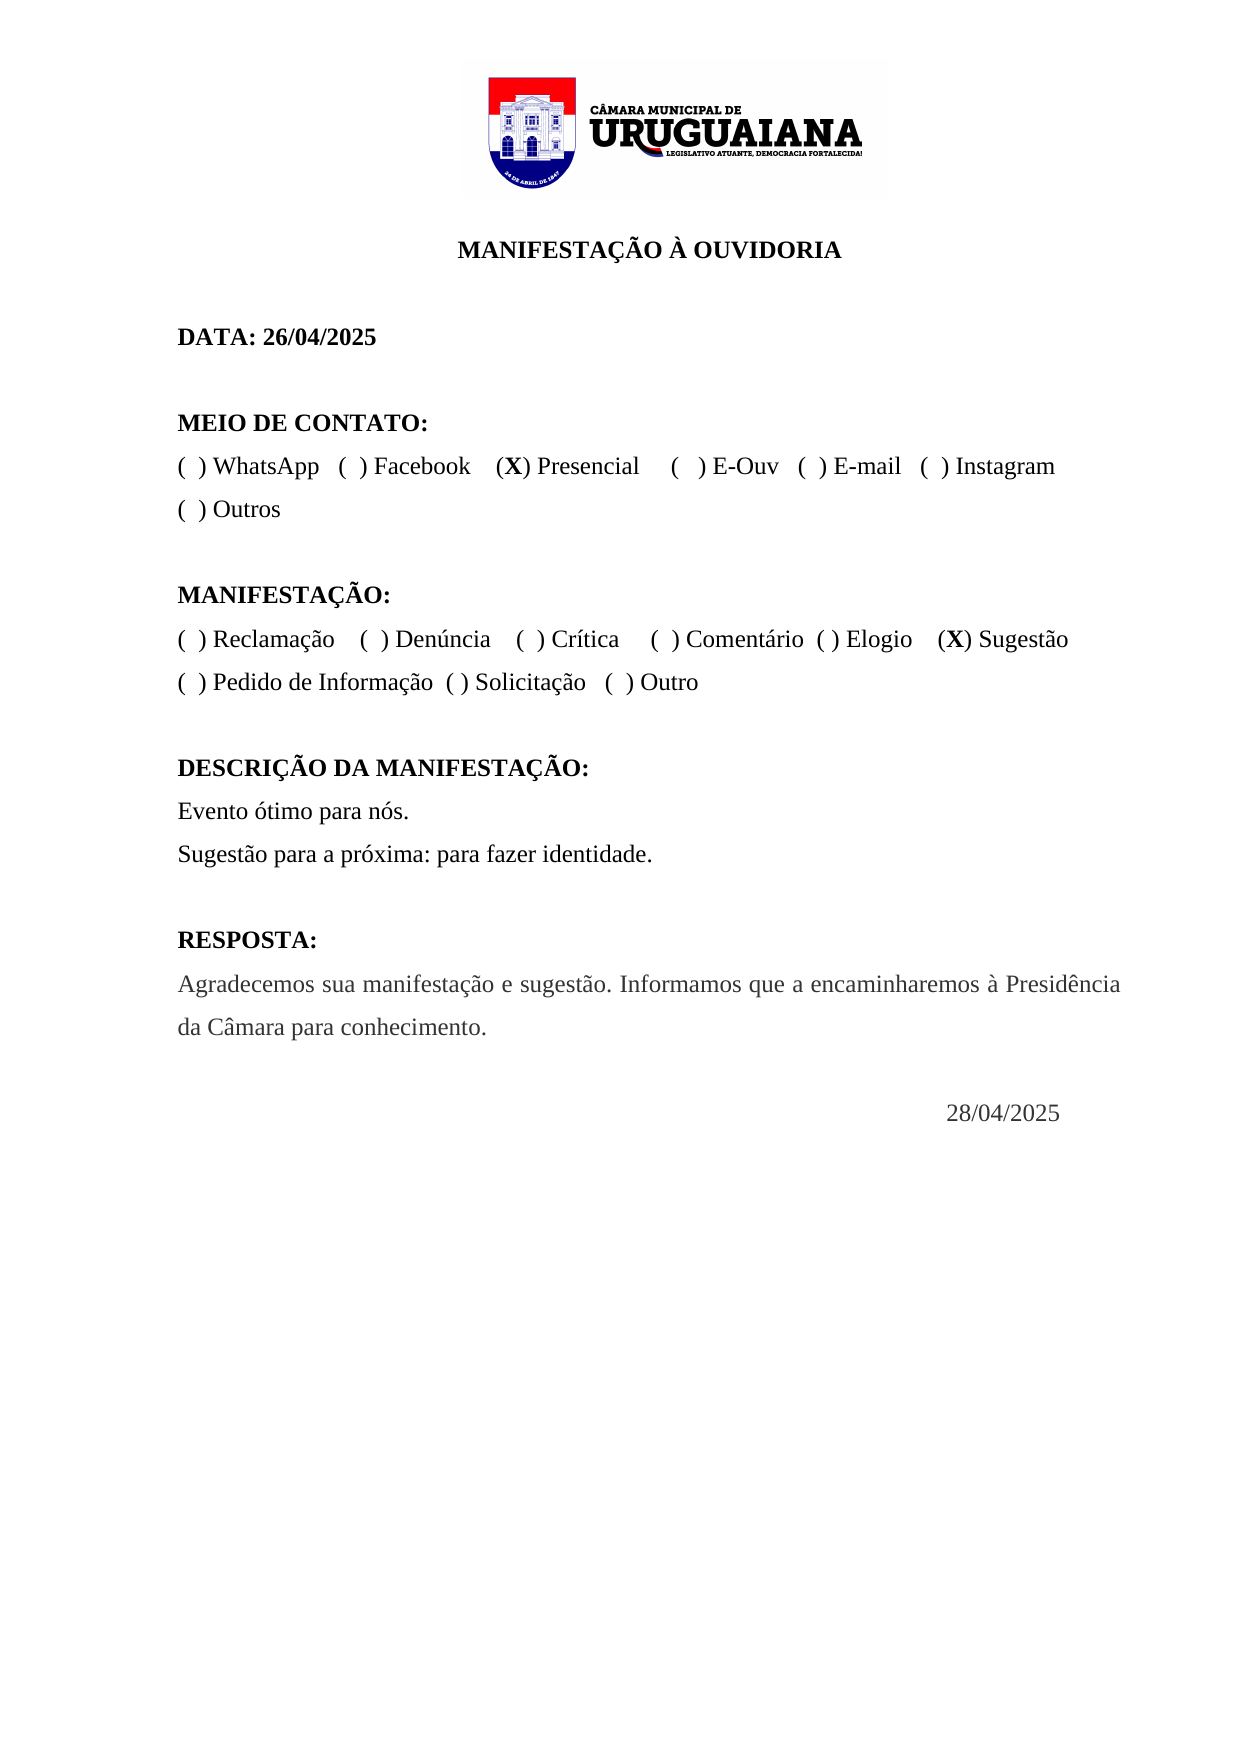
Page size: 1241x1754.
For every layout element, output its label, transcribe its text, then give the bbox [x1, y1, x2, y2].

text MEIO DE CONTATO: [177, 408, 1122, 437]
text ( ) Pedido de Informação ( ) Solicitação ( ) Outro [177, 667, 1122, 696]
picture [462, 58, 888, 199]
list 28/04/2025 [177, 1098, 1122, 1127]
text ( ) Outros [177, 494, 1122, 523]
list Agradecemos sua manifestação e sugestão. Informamos que a encaminharemos à Presidência da Câmara para conhecimento. [177, 969, 1122, 1041]
text Sugestão para a próxima: para fazer identidade. [177, 839, 1122, 868]
list RESPOSTA: [177, 926, 1122, 954]
text MANIFESTAÇÃO: [177, 581, 1122, 609]
text DESCRIÇÃO DA MANIFESTAÇÃO: [177, 753, 1122, 782]
text ( ) WhatsApp ( ) Facebook (X) Presencial ( ) E-Ouv ( ) E-mail ( ) Instagram [177, 451, 1122, 480]
text ( ) Reclamação ( ) Denúncia ( ) Crítica ( ) Comentário ( ) Elogio (X) Sugestão [177, 624, 1122, 652]
text Evento ótimo para nós. [177, 796, 1122, 825]
text MANIFESTAÇÃO À OUVIDORIA [177, 236, 1122, 264]
text DATA: 26/04/2025 [177, 322, 1122, 351]
